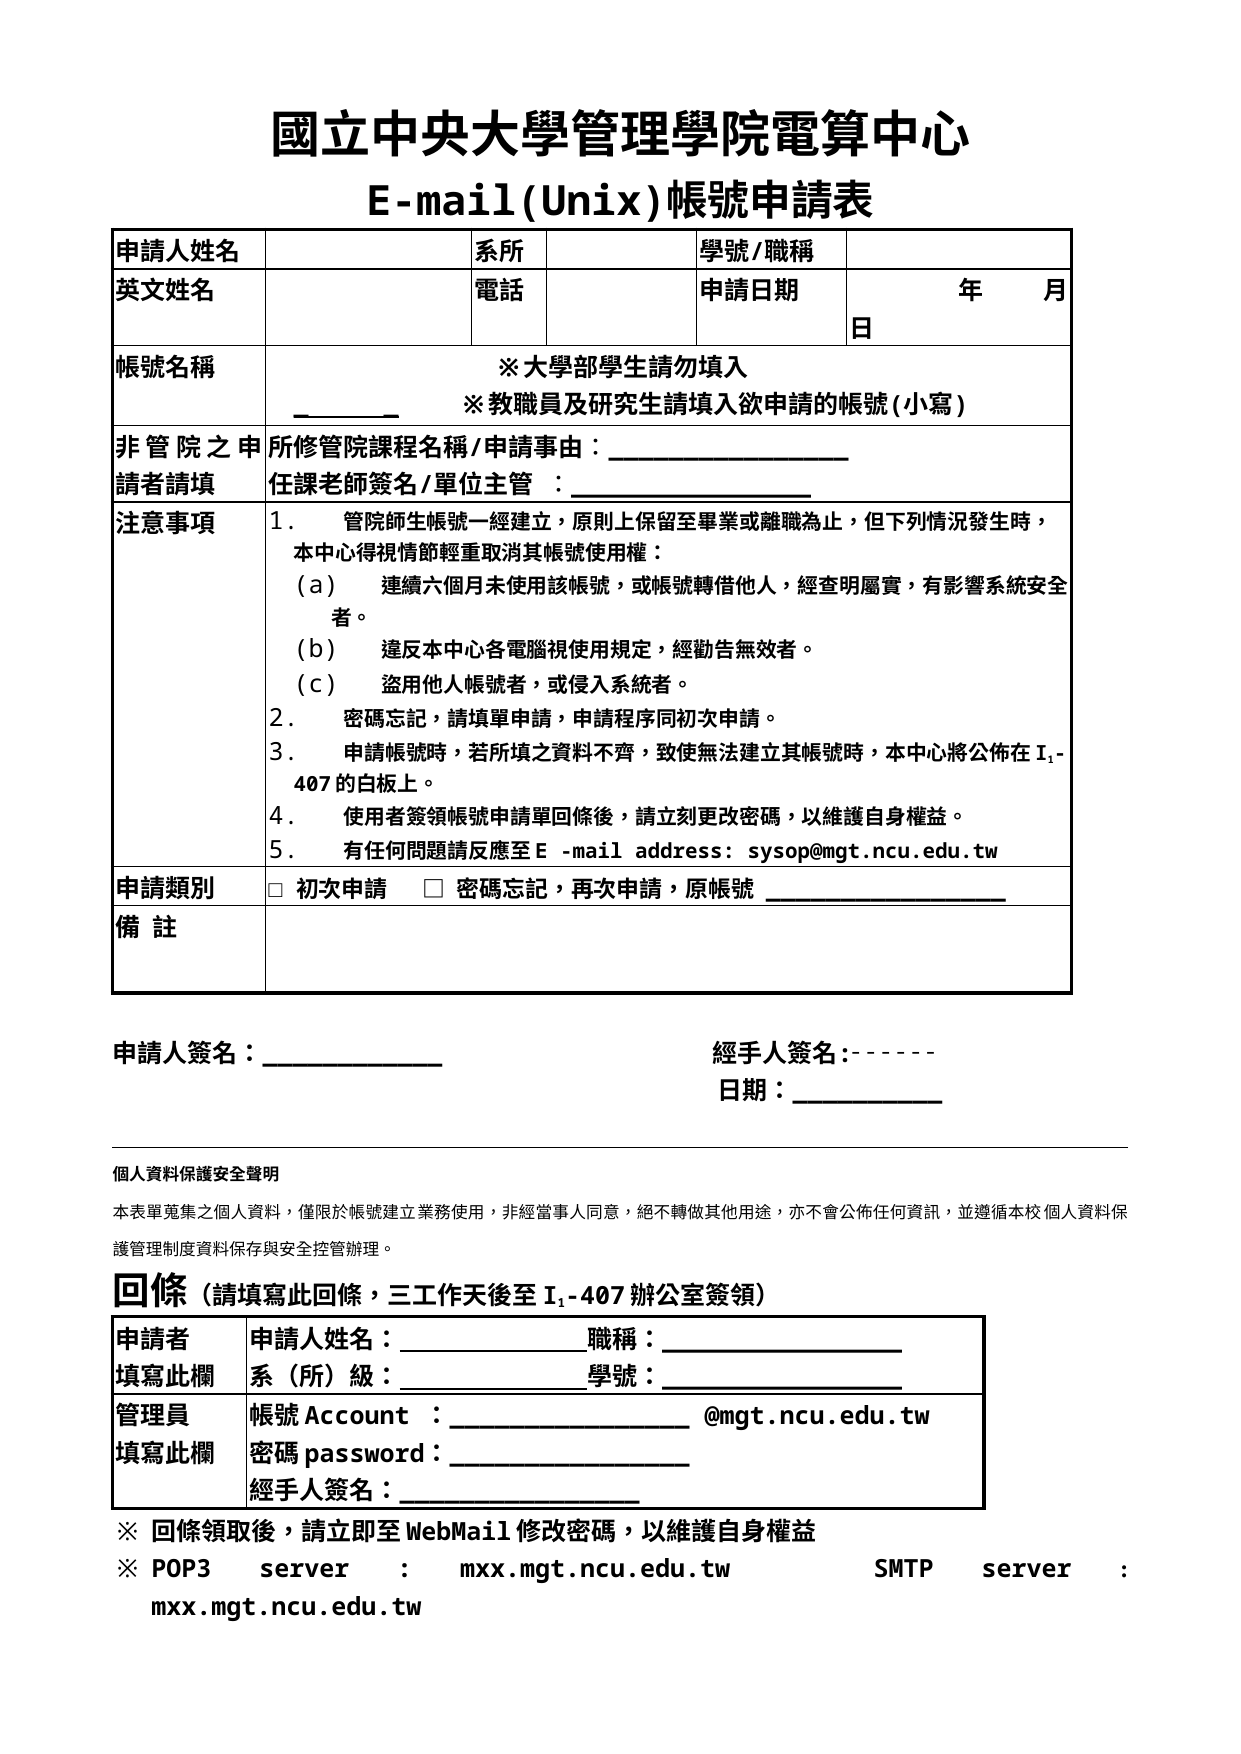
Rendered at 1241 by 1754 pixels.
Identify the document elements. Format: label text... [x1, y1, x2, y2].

table_cell 注意事項 [114, 503, 265, 866]
table_cell 申請日期 [697, 270, 846, 344]
table_cell 帳號Account ：________________ @mgt.ncu.edu.tw 密碼password：________________ 經手人簽名：________________ [247, 1395, 982, 1507]
table_header 申請人姓名： 職稱：________________ 系（所）級： 學號：________________ [247, 1318, 982, 1393]
table_cell 非管院之申請者請填 [114, 426, 265, 501]
text 國立中央大學管理學院電算中心 [112, 94, 1128, 167]
table_header [266, 231, 471, 268]
table_cell 電話 [472, 270, 546, 344]
table_cell 年 月 日 [847, 270, 1070, 344]
table_header 學號/職稱 [697, 231, 846, 268]
table_cell 申請類別 [114, 867, 265, 905]
list POP3 server : mxx.mgt.ncu.edu.tw SMTP server : mxx.mgt.ncu.edu.tw [112, 1548, 1128, 1623]
table_cell □ 初次申請 □ 密碼忘記，再次申請，原帳號 ________________ [266, 867, 1070, 905]
table_header [547, 231, 696, 268]
list 回條領取後，請立即至WebMail修改密碼，以維護自身權益 [112, 1510, 1128, 1548]
text 個人資料保護安全聲明 [112, 1148, 1128, 1186]
table_cell 英文姓名 [114, 270, 265, 344]
table_header 申請者 填寫此欄 [114, 1318, 246, 1393]
table_cell [266, 906, 1070, 991]
table_cell [547, 270, 696, 344]
table_cell 備 註 [114, 906, 265, 991]
table_cell 帳號名稱 [114, 346, 265, 424]
table_cell [266, 270, 471, 344]
text 申請人簽名：____________ 經手人簽名:╴╴╴╴╴╴ 日期：__________ [112, 1032, 1128, 1107]
table_header 申請人姓名 [114, 231, 265, 268]
table_header 系所 [472, 231, 546, 268]
text 本表單蒐集之個人資料，僅限於帳號建立業務使用，非經當事人同意，絕不轉做其他用途，亦不會公佈任何資訊，並遵循本校個人資料保護管理制度資料保存與安全控管辦理。 [112, 1186, 1128, 1261]
text 回條（請填寫此回條，三工作天後至I1-407辦公室簽領） [112, 1261, 1128, 1315]
table_cell ※大學部學生請勿填入 _ _ ※教職員及研究生請填入欲申請的帳號(小寫) [266, 346, 1070, 424]
text E-mail(Unix)帳號申請表 [112, 167, 1128, 227]
table_header [847, 231, 1070, 268]
table_cell 所修管院課程名稱/申請事由：________________ 任課老師簽名/單位主管 ：________________ [266, 426, 1070, 501]
table_cell 管理員 填寫此欄 [114, 1395, 246, 1507]
table_cell 管院師生帳號一經建立，原則上保留至畢業或離職為止，但下列情況發生時，本中心得視情節輕重取消其帳號使用權： 連續六個月未使用該帳號，或帳號轉借他人，經查明屬實，有影響系統安全者。 違反本中心各電腦視使用規定，經勸告無效者。 盜用他人帳號者，或侵入系統者。 密碼忘記，請填單申請，申請程序同初次申請。 申請帳號時，若所填之資料不齊，致使無法建立其帳號時，本中心將公佈在I1-407的白板上。 使用者簽領帳號申請單回條後，請立刻更改密碼，以維護自身權益。 有任何問題請反應至E -mail address: sysop@mgt.ncu.edu.tw [266, 503, 1070, 866]
